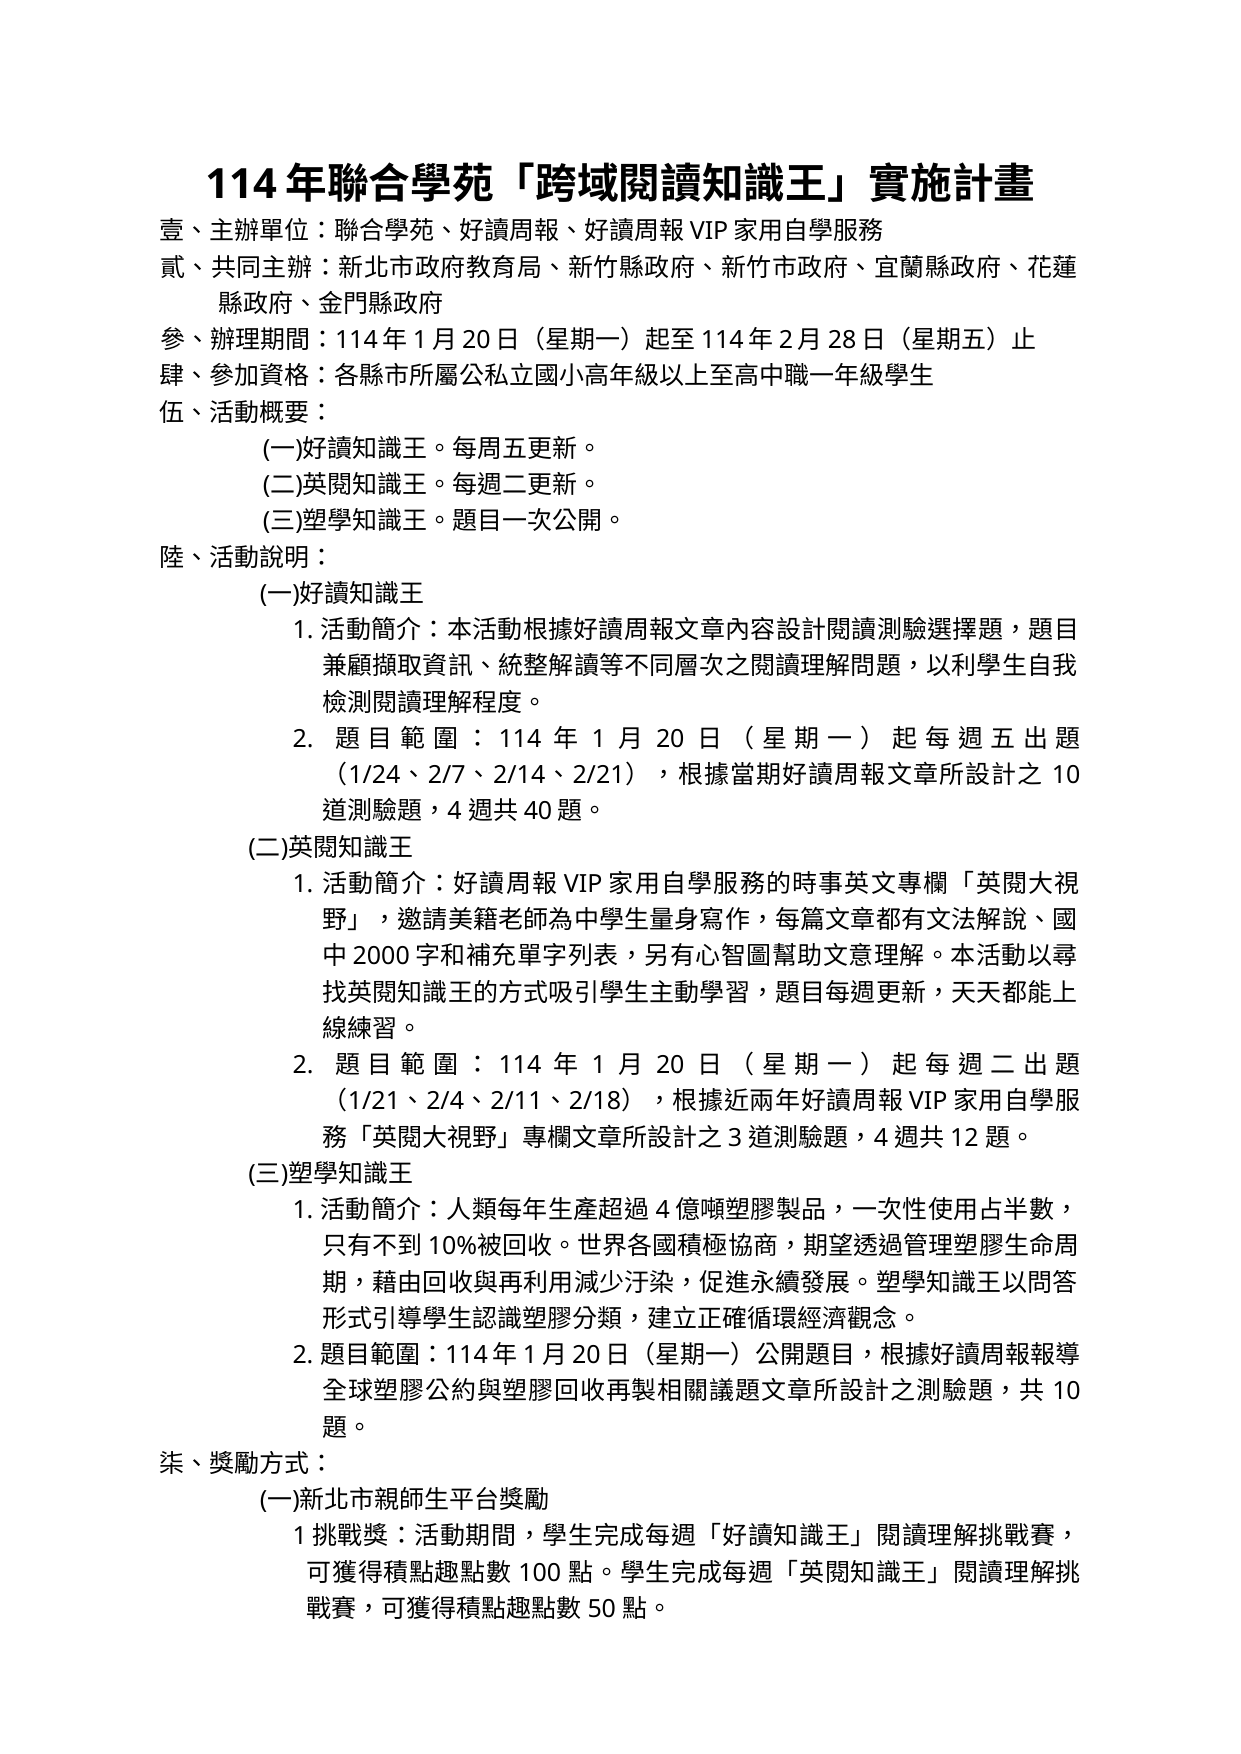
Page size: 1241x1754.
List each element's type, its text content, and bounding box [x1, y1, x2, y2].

text 1. 活動簡介：本活動根據好讀周報文章內容設計閱讀測驗選擇題，題目兼顧擷取資訊、統整解讀等不同層次之閱讀理解問題，以利學生自我檢測閱讀理解程度。 [292, 609, 1081, 718]
text 肆、參加資格：各縣市所屬公私立國小高年級以上至高中職一年級學生 [159, 356, 1081, 392]
text 1挑戰獎：活動期間，學生完成每週「好讀知識王」閱讀理解挑戰賽，可獲得積點趣點數 100 點。學生完成每週「英閱知識王」閱讀理解挑戰賽，可獲得積點趣點數 50 點。 [292, 1516, 1081, 1624]
text (三)塑學知識王。題目一次公開。 [263, 501, 1081, 537]
text 柒、獎勵方式： [159, 1443, 1081, 1479]
text 2. 題目範圍：114年1月20日（星期一）公開題目，根據好讀周報報導全球塑膠公約與塑膠回收再製相關議題文章所設計之測驗題，共 10 題。 [292, 1334, 1081, 1443]
text 2. 題目範圍：114年1月20日（星期一）起每週二出題（1/21、2/4、2/11、2/18），根據近兩年好讀周報VIP家用自學服務「英閱大視野」專欄文章所設計之 3 道測驗題，4 週共 12 題。 [292, 1044, 1081, 1153]
text 1. 活動簡介：人類每年生產超過4億噸塑膠製品，一次性使用占半數，只有不到10%被回收。世界各國積極協商，期望透過管理塑膠生命周期，藉由回收與再利用減少汙染，促進永續發展。塑學知識王以問答形式引導學生認識塑膠分類，建立正確循環經濟觀念。 [292, 1189, 1081, 1334]
text (一)好讀知識王。每周五更新。 [263, 428, 1081, 464]
text 參、辦理期間：114年1月20日（星期一）起至114年2月28日（星期五）止 [160, 319, 1081, 356]
text 貳、共同主辦：新北市政府教育局、新竹縣政府、新竹市政府、宜蘭縣政府、花蓮縣政府、金門縣政府 [160, 247, 1081, 319]
text 伍、活動概要： [159, 392, 1081, 428]
text 1. 活動簡介：好讀周報VIP家用自學服務的時事英文專欄「英閱大視野」，邀請美籍老師為中學生量身寫作，每篇文章都有文法解說、國中2000字和補充單字列表，另有心智圖幫助文意理解。本活動以尋找英閱知識王的方式吸引學生主動學習，題目每週更新，天天都能上線練習。 [292, 863, 1081, 1044]
text (二)英閱知識王。每週二更新。 [263, 464, 1081, 501]
text (一)好讀知識王 [259, 573, 1081, 609]
text 壹、主辦單位：聯合學苑、好讀周報、好讀周報VIP家用自學服務 [159, 211, 1081, 247]
text (二)英閱知識王 [159, 827, 1081, 863]
text (三)塑學知識王 [159, 1153, 1081, 1189]
text 陸、活動說明： [159, 537, 1081, 573]
text 2. 題目範圍：114年1月20日（星期一）起每週五出題（1/24、2/7、2/14、2/21），根據當期好讀周報文章所設計之 10 道測驗題，4 週共 40題。 [292, 718, 1081, 827]
text 114年聯合學苑「跨域閱讀知識王」實施計畫 [159, 150, 1081, 211]
text (一)新北市親師生平台獎勵 [259, 1479, 1081, 1516]
